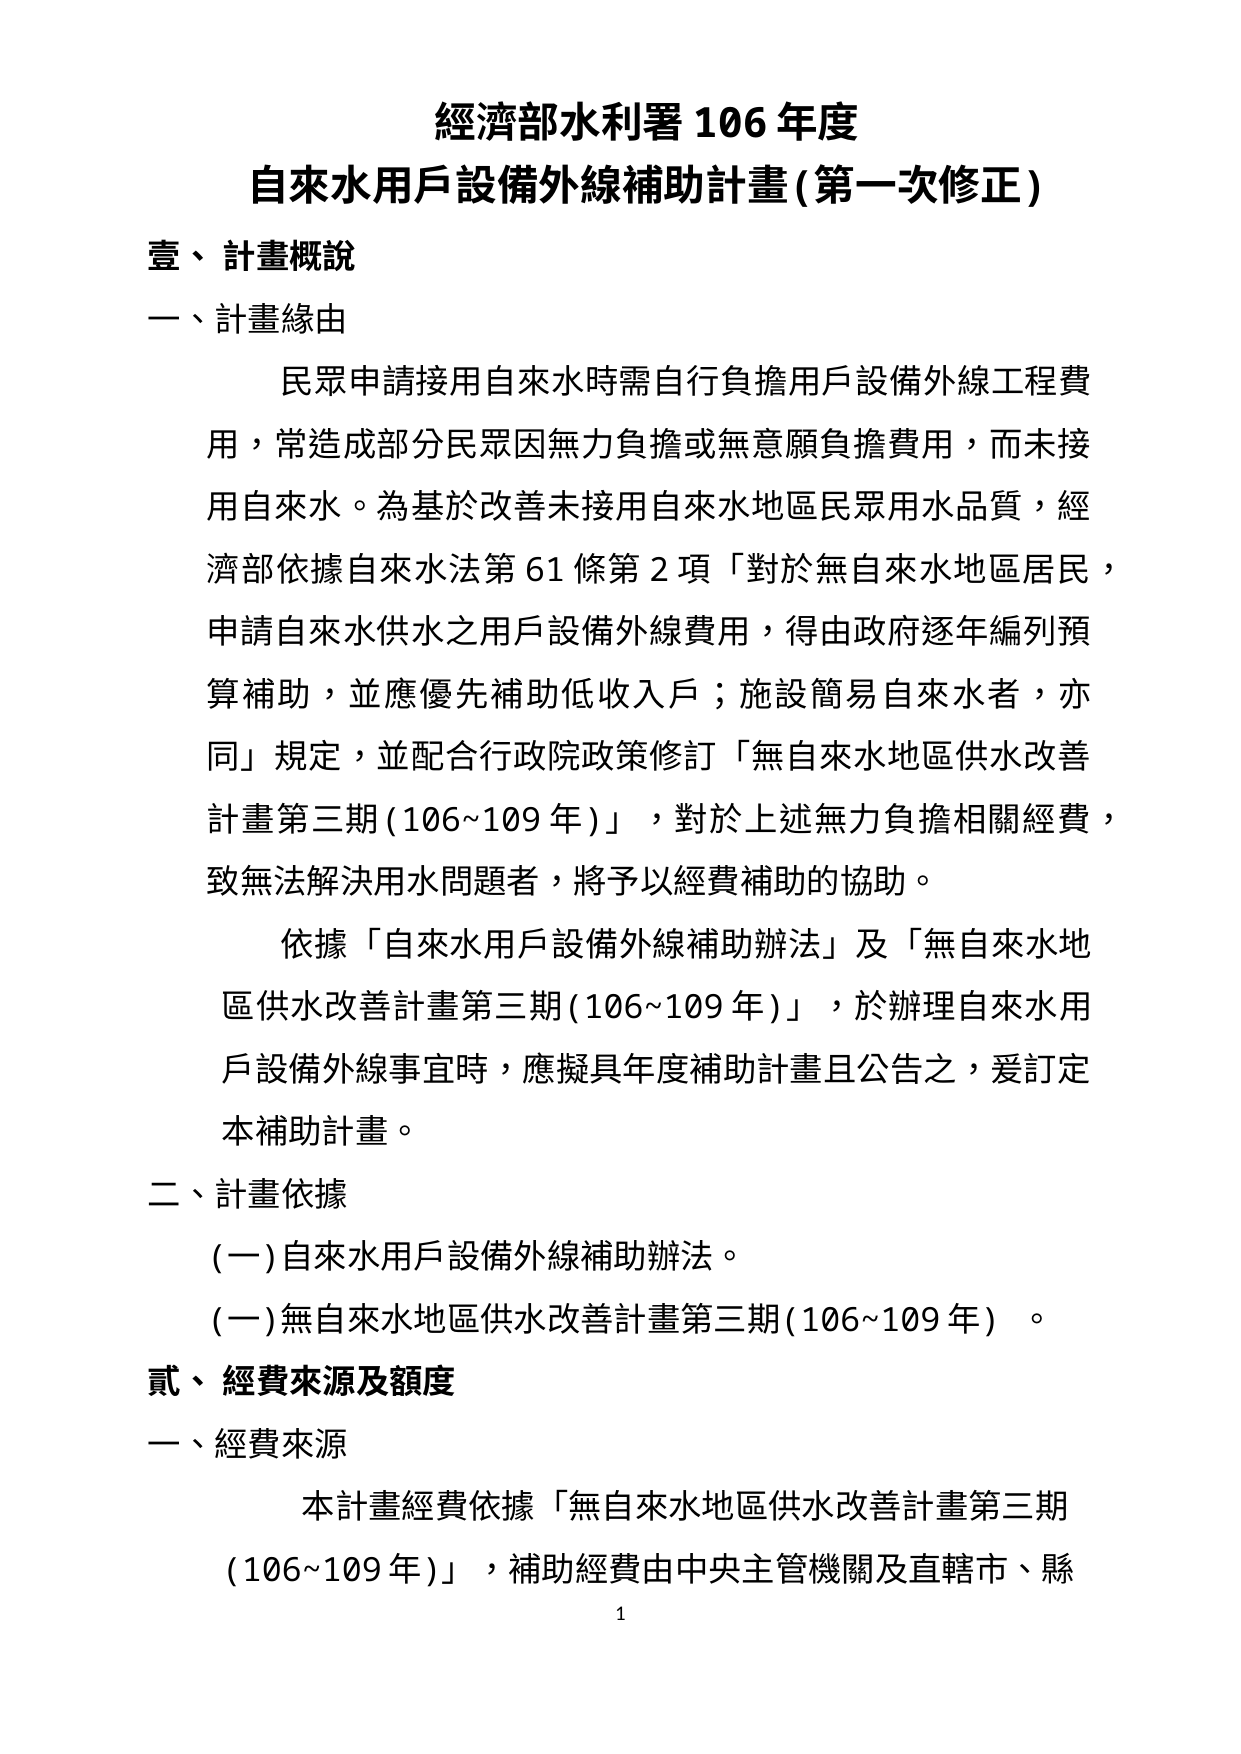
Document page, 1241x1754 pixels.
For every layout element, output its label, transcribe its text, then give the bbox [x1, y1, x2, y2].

text 民眾申請接用自來水時需自行負擔用戶設備外線工程費用，常造成部分民眾因無力負擔或無意願負擔費用，而未接用自來水。為基於改善未接用自來水地區民眾用水品質，經濟部依據自來水法第61條第2項「對於無自來水地區居民，申請自來水供水之用戶設備外線費用，得由政府逐年編列預算補助，並應優先補助低收入戶；施設簡易自來水者，亦同」規定，並配合行政院政策修訂「無自來水地區供水改善計畫第三期(106~109年)」，對於上述無力負擔相關經費，致無法解決用水問題者，將予以經費補助的協助。 [207, 337, 1092, 900]
list 計畫概說 [148, 212, 1092, 275]
text 本計畫經費依據「無自來水地區供水改善計畫第三期(106~109年)」，補助經費由中央主管機關及直轄市、縣 [222, 1462, 1092, 1587]
text 經濟部水利署106年度 [148, 87, 1092, 150]
list 計畫依據 [148, 1150, 1092, 1212]
list 無自來水地區供水改善計畫第三期(106~109年) 。 [207, 1275, 1092, 1337]
list 自來水用戶設備外線補助辦法。 [207, 1212, 1092, 1275]
list 經費來源 [148, 1400, 1092, 1462]
list 計畫緣由 [148, 275, 1092, 337]
list 經費來源及額度 [148, 1337, 1092, 1400]
text 依據「自來水用戶設備外線補助辦法」及「無自來水地區供水改善計畫第三期(106~109年)」，於辦理自來水用戶設備外線事宜時，應擬具年度補助計畫且公告之，爰訂定本補助計畫。 [222, 900, 1092, 1150]
text 自來水用戶設備外線補助計畫(第一次修正) [148, 150, 1092, 212]
